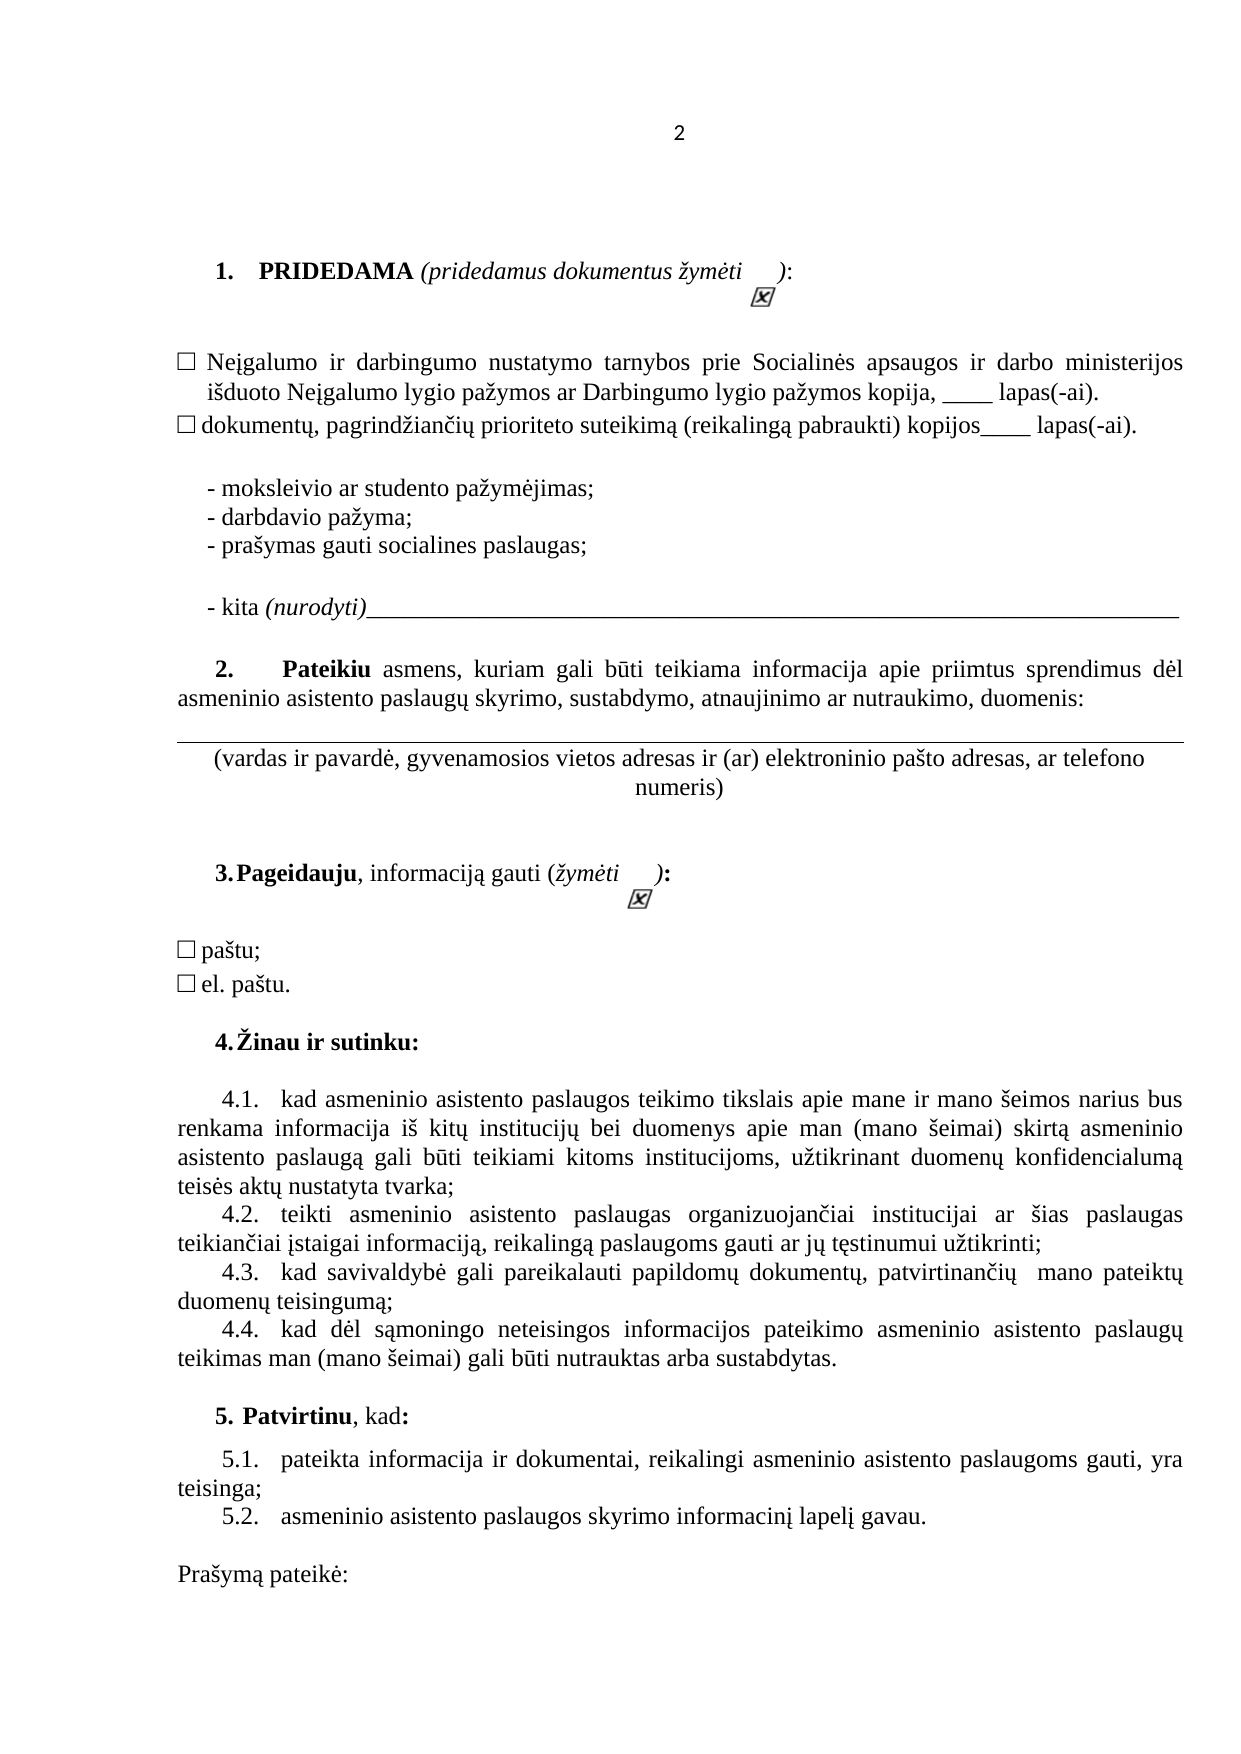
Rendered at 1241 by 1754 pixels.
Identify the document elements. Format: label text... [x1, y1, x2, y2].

text □ Neįgalumo ir darbingumo nustatymo tarnybos prie Socialinės apsaugos ir darbo ministerijos išduoto Neįgalumo lygio pažymos ar Darbingumo lygio pažymos kopija, ____ lapas(-ai). [177, 343, 1184, 406]
text 4.4. kad dėl sąmoningo neteisingos informacijos pateikimo asmeninio asistento paslaugų teikimas man (mano šeimai) gali būti nutrauktas arba sustabdytas. [177, 1314, 1184, 1372]
text □ el. paštu. [177, 965, 1184, 998]
text 4.1. kad asmeninio asistento paslaugos teikimo tikslais apie mane ir mano šeimos narius bus renkama informacija iš kitų institucijų bei duomenys apie man (mano šeimai) skirtą asmeninio asistento paslaugą gali būti teikiami kitoms institucijoms, užtikrinant duomenų konfidencialumą teisės aktų nustatyta tvarka; [177, 1084, 1184, 1199]
text □ dokumentų, pagrindžiančių prioriteto suteikimą (reikalingą pabraukti) kopijos____ lapas(-ai). [177, 406, 1184, 439]
text 1. PRIDEDAMA (pridedamus dokumentus žymėti ): [215, 256, 1181, 315]
text - kita (nurodyti)_________________________________________________________________ [177, 592, 1184, 621]
text 4.3. kad savivaldybė gali pareikalauti papildomų dokumentų, patvirtinančių mano pateiktų duomenų teisingumą; [177, 1257, 1184, 1314]
text 5.1. pateikta informacija ir dokumentai, reikalingi asmeninio asistento paslaugoms gauti, yra teisinga; [177, 1444, 1184, 1501]
text - prašymas gauti socialines paslaugas; [177, 531, 1181, 559]
text - moksleivio ar studento pažymėjimas; [177, 473, 1181, 502]
text 3. Pageidauju, informaciją gauti (žymėti ): [215, 858, 1181, 917]
text (vardas ir pavardė, gyvenamosios vietos adresas ir (ar) elektroninio pašto adresas, ar telefono numeris) [177, 743, 1181, 801]
text 4.2. teikti asmeninio asistento paslaugas organizuojančiai institucijai ar šias paslaugas teikiančiai įstaigai informaciją, reikalingą paslaugoms gauti ar jų tęstinumui užtikrinti; [177, 1199, 1184, 1257]
text 2. Pateikiu asmens, kuriam gali būti teikiama informacija apie priimtus sprendimus dėl asmeninio asistento paslaugų skyrimo, sustabdymo, atnaujinimo ar nutraukimo, duomenis: [177, 654, 1184, 712]
text Prašymą pateikė: [177, 1559, 1181, 1588]
text 4. Žinau ir sutinku: [177, 1027, 1184, 1056]
text 5.2. asmeninio asistento paslaugos skyrimo informacinį lapelį gavau. [177, 1501, 1184, 1530]
text - darbdavio pažyma; [177, 502, 1181, 531]
text 5. Patvirtinu, kad: [215, 1401, 1181, 1429]
text □ paštu; [177, 931, 1184, 965]
